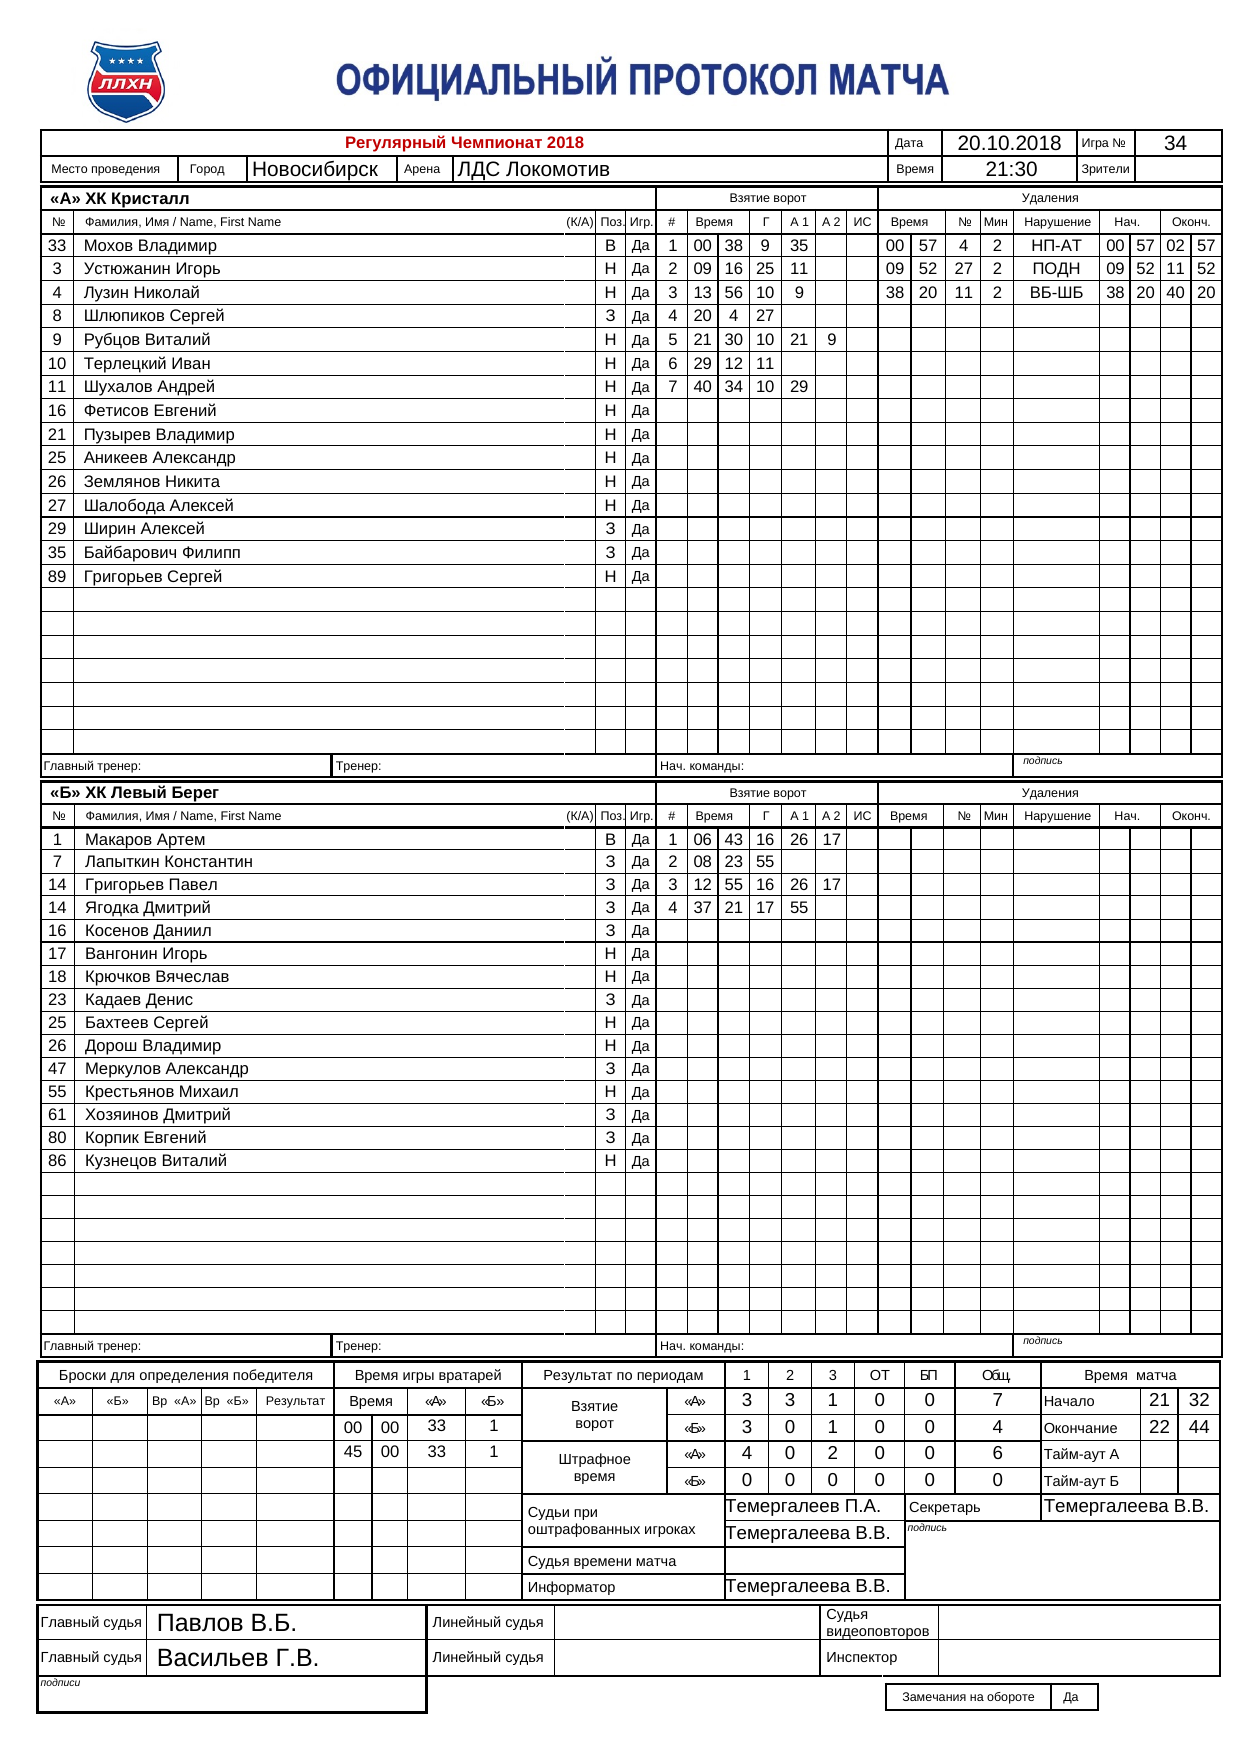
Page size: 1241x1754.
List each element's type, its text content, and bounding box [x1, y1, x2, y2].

table_cell Вангонин Игорь [75, 943, 564, 964]
table_cell [657, 1311, 687, 1333]
table_cell [1100, 1081, 1129, 1103]
table_cell [688, 446, 717, 469]
table_cell [981, 1311, 1013, 1333]
table_cell [428, 1677, 882, 1711]
table_cell [782, 1242, 815, 1264]
table_cell [626, 1242, 655, 1264]
table_cell [750, 966, 781, 987]
table_cell [657, 730, 687, 753]
table_cell [847, 1288, 877, 1310]
table_cell [847, 1035, 877, 1057]
table_cell [565, 541, 595, 564]
table_cell [981, 1127, 1013, 1149]
table_cell [1161, 683, 1190, 706]
table_cell [657, 1012, 687, 1033]
table_header 3 [812, 1363, 854, 1387]
table_cell Н [596, 352, 625, 374]
table_cell [946, 399, 980, 422]
table_cell [1014, 1150, 1099, 1172]
table_cell 33 [408, 1416, 465, 1440]
table_cell 89 [42, 565, 73, 587]
table_cell [879, 446, 910, 469]
table_cell 4 [657, 305, 687, 327]
table_cell [981, 1196, 1013, 1218]
table_cell [1131, 1127, 1160, 1149]
table_cell [1192, 399, 1221, 422]
table_cell [75, 1196, 564, 1218]
table_cell [1161, 1127, 1190, 1149]
table_cell [565, 1311, 595, 1333]
table_cell [782, 494, 815, 516]
table_cell [1161, 989, 1190, 1011]
table_cell Н [596, 565, 625, 587]
table_cell 52 [912, 257, 945, 280]
table_cell [847, 1173, 877, 1195]
table_cell Время [879, 805, 943, 826]
table_cell [1100, 707, 1129, 729]
table_cell [596, 1173, 625, 1195]
table_cell Окончание [1042, 1415, 1140, 1440]
table_cell [1131, 707, 1160, 729]
table_cell [626, 612, 655, 634]
table_cell [946, 541, 980, 564]
table_cell «Б» [93, 1389, 147, 1413]
table_cell [1014, 518, 1099, 540]
table_cell [944, 1242, 980, 1264]
table_cell 14 [42, 896, 74, 918]
table_cell [719, 1104, 749, 1126]
table_cell [148, 1468, 201, 1493]
table_cell [565, 850, 595, 872]
table_cell [782, 352, 815, 374]
table_cell [565, 423, 595, 445]
table_cell [879, 1127, 910, 1149]
table_cell 35 [42, 541, 73, 564]
table_cell [944, 1127, 980, 1149]
table_cell [42, 612, 73, 634]
table_cell [148, 1416, 201, 1440]
table_cell [944, 943, 980, 964]
table_cell [626, 1173, 655, 1195]
table_cell [257, 1468, 333, 1493]
table_cell [816, 636, 846, 658]
table_cell [816, 1288, 846, 1310]
table_cell Судья видеоповторов [821, 1606, 938, 1639]
table_cell [565, 1127, 595, 1149]
table_cell [816, 518, 846, 540]
table_cell [1161, 1150, 1190, 1172]
table_cell [1100, 896, 1129, 918]
table_cell [1014, 1196, 1099, 1218]
table_cell 32 [1179, 1389, 1219, 1413]
table_cell [981, 1058, 1013, 1079]
table_cell [148, 1574, 201, 1599]
table_cell 56 [719, 281, 749, 303]
table_cell 33 [408, 1441, 465, 1467]
table_cell 21 [688, 328, 717, 351]
table_cell 17 [750, 896, 781, 918]
table_cell [1131, 943, 1160, 964]
table_cell 55 [42, 1081, 74, 1103]
table_cell 55 [750, 850, 781, 872]
table_cell [847, 707, 877, 729]
table_cell [1131, 328, 1160, 351]
table_cell [657, 1081, 687, 1103]
table_cell Нарушение [1014, 211, 1099, 233]
table_cell [782, 541, 815, 564]
table_cell [657, 1058, 687, 1079]
table_cell [939, 1640, 1219, 1675]
table_cell [93, 1547, 147, 1573]
table_cell Время [335, 1389, 407, 1413]
table_cell [782, 1104, 815, 1126]
table_cell 4 [946, 235, 980, 256]
table_cell [688, 1058, 717, 1079]
table_cell [750, 588, 781, 611]
table_cell [1131, 305, 1160, 327]
table_cell [1014, 423, 1099, 445]
table_cell [944, 829, 980, 849]
table_cell [1192, 896, 1221, 918]
table_cell [657, 588, 687, 611]
table_cell 9 [42, 328, 73, 351]
table_cell [1131, 989, 1160, 1011]
table_cell [912, 989, 943, 1011]
table_cell [847, 1012, 877, 1033]
table_cell [565, 1242, 595, 1264]
table_cell [1131, 1081, 1160, 1103]
table_cell Штрафное время [523, 1442, 666, 1493]
table_cell [879, 494, 910, 516]
table_cell [944, 1311, 980, 1333]
table_cell [981, 850, 1013, 872]
table_cell [42, 1311, 74, 1333]
table_cell «Б » [466, 1389, 521, 1413]
table_cell [750, 399, 781, 422]
table_cell [981, 730, 1013, 753]
table_cell Игр. [626, 805, 655, 826]
table_cell [93, 1574, 147, 1599]
table_cell [719, 1127, 749, 1149]
table_cell [1161, 588, 1190, 611]
table_cell [912, 1288, 943, 1310]
table_cell [879, 305, 910, 327]
table_cell [879, 1104, 910, 1126]
table_cell [816, 683, 846, 706]
table_cell [1014, 1219, 1099, 1241]
table_cell [688, 588, 717, 611]
table_cell 0 [905, 1415, 954, 1440]
table_cell [912, 896, 943, 918]
table_cell [912, 1058, 943, 1079]
table_cell 26 [42, 1035, 74, 1057]
table_cell 52 [1192, 257, 1221, 280]
table_cell [657, 636, 687, 658]
table_cell [750, 1081, 781, 1103]
table_cell [816, 943, 846, 964]
table_cell [879, 1219, 910, 1241]
table_cell 2 [657, 850, 687, 872]
table_cell Н [596, 446, 625, 469]
table_cell Н [596, 943, 625, 964]
table_cell [782, 470, 815, 493]
table_cell [1192, 1242, 1221, 1264]
table_cell [42, 1242, 74, 1264]
table_cell [1192, 518, 1221, 540]
table_cell [750, 1104, 781, 1126]
table_header «А» ХК Кристалл [42, 188, 655, 209]
table_cell [1100, 588, 1129, 611]
table_cell [657, 494, 687, 516]
table_cell [912, 1196, 943, 1218]
table_cell [912, 966, 943, 987]
table_cell 2 [981, 257, 1013, 280]
table_cell [750, 1219, 781, 1241]
table_cell 1 [42, 829, 74, 849]
table_cell [626, 1288, 655, 1310]
table_cell Темергалеев П.А. [726, 1495, 904, 1520]
table_cell Г [750, 211, 781, 233]
table_cell 09 [688, 257, 717, 280]
table_cell З [596, 541, 625, 564]
table_cell подпись [1014, 755, 1221, 776]
table_cell Вр «А» [148, 1389, 201, 1413]
table_cell [1014, 541, 1099, 564]
table_cell 16 [42, 920, 74, 941]
table_cell Главный тренер: [42, 1335, 330, 1356]
table_cell [782, 966, 815, 987]
table_cell Время [688, 211, 749, 233]
table_cell [879, 352, 910, 374]
table_cell Да [626, 470, 655, 493]
table_cell [39, 1494, 92, 1520]
table_cell Да [626, 1104, 655, 1126]
table_cell [944, 896, 980, 918]
table_cell [750, 1012, 781, 1033]
table_cell [981, 896, 1013, 918]
table_cell Рубцов Виталий [74, 328, 564, 351]
table_cell [939, 1606, 1219, 1639]
table_cell [879, 1288, 910, 1310]
table_cell Да [626, 235, 655, 256]
table_cell [565, 1265, 595, 1287]
table_cell [912, 494, 945, 516]
table_cell [42, 1219, 74, 1241]
table_cell [1014, 588, 1099, 611]
table_cell [1161, 1242, 1190, 1264]
table_cell [93, 1521, 147, 1546]
table_cell Макаров Артем [75, 829, 564, 849]
table_cell [1131, 829, 1160, 849]
table_cell [750, 1058, 781, 1079]
table_cell [1131, 588, 1160, 611]
table_cell [912, 399, 945, 422]
table_cell Судьи при оштрафованных игроках [523, 1495, 724, 1546]
table_cell [202, 1441, 256, 1467]
table_cell [1014, 829, 1099, 849]
table_cell [1192, 1219, 1221, 1241]
table_cell [1014, 328, 1099, 351]
table_cell [847, 1219, 877, 1241]
table_cell [847, 659, 877, 682]
table_cell [879, 399, 910, 422]
table_cell # [657, 805, 687, 826]
table_cell [750, 470, 781, 493]
table_cell [944, 1058, 980, 1079]
table_cell [847, 1196, 877, 1218]
table_cell [1100, 1219, 1129, 1241]
table_cell [782, 588, 815, 611]
table_cell [466, 1468, 521, 1493]
table_cell Вр «Б» [202, 1389, 256, 1413]
table_cell [1131, 966, 1160, 987]
table_cell [1192, 1196, 1221, 1218]
table_cell [1014, 376, 1099, 398]
table_cell Фамилия, Имя / Name, First Name [75, 805, 565, 826]
table_cell [981, 874, 1013, 895]
table_cell [565, 494, 595, 516]
table_cell 57 [912, 235, 945, 256]
table_cell Корпик Евгений [75, 1127, 564, 1149]
table_cell [1136, 157, 1221, 181]
table_cell 00 [373, 1416, 407, 1440]
table_cell [596, 1219, 625, 1241]
table_cell [816, 257, 846, 280]
table_cell [688, 470, 717, 493]
table_cell [1161, 943, 1190, 964]
table_cell [688, 730, 717, 753]
table_cell [1192, 376, 1221, 398]
table_cell [657, 1288, 687, 1310]
table_cell [816, 541, 846, 564]
table_cell Да [626, 305, 655, 327]
table_cell [912, 707, 945, 729]
table_cell [1131, 494, 1160, 516]
table_cell [596, 612, 625, 634]
table_cell З [596, 874, 625, 895]
table_cell [816, 1173, 846, 1195]
table_cell [257, 1494, 333, 1520]
table_cell Поз. [596, 805, 625, 826]
table_cell [719, 1242, 749, 1264]
table_cell [688, 920, 717, 941]
table_cell [1192, 943, 1221, 964]
table_cell [1100, 966, 1129, 987]
table_header Общ. [956, 1363, 1040, 1387]
table_header Взятие ворот [657, 783, 877, 803]
table_cell [879, 659, 910, 682]
table_cell [944, 1012, 980, 1033]
table_cell [879, 1081, 910, 1103]
table_cell [816, 1081, 846, 1103]
table_cell [93, 1494, 147, 1520]
table_cell [1014, 612, 1099, 634]
table_header Удаления [879, 783, 1221, 803]
table_cell [782, 1311, 815, 1333]
table_cell Да [626, 1035, 655, 1057]
table_cell [946, 565, 980, 587]
table_cell Время [688, 805, 749, 826]
table_cell 57 [1192, 235, 1221, 256]
table_cell [912, 943, 943, 964]
table_cell [981, 1104, 1013, 1126]
table_cell [688, 1012, 717, 1033]
table_cell 20 [912, 281, 945, 303]
table_cell [1014, 636, 1099, 658]
table_cell [688, 612, 717, 634]
table_cell [1131, 1311, 1160, 1333]
table_header Удаления [879, 188, 1221, 209]
table_header Регулярный Чемпионат 2018 [42, 131, 887, 155]
table_header БП [905, 1363, 954, 1387]
table_cell [719, 399, 749, 422]
table_cell [626, 659, 655, 682]
table_cell [816, 235, 846, 256]
table_cell [1100, 376, 1129, 398]
table_cell [74, 659, 564, 682]
table_cell [847, 541, 877, 564]
picture [5, 28, 1179, 129]
table_cell Да [626, 399, 655, 422]
table_cell (К/А) [565, 211, 595, 233]
table_cell 14 [42, 874, 74, 895]
table_cell ИС [847, 211, 877, 233]
table_cell 0 [905, 1389, 954, 1413]
table_cell Н [596, 470, 625, 493]
table_cell 3 [42, 257, 73, 280]
table_cell [847, 612, 877, 634]
table_cell [596, 707, 625, 729]
table_cell [1161, 874, 1190, 895]
table_cell [946, 352, 980, 374]
table_cell Да [626, 1127, 655, 1149]
table_cell подписи [39, 1677, 425, 1711]
table_cell [946, 305, 980, 327]
table_cell [565, 1081, 595, 1103]
table_cell [946, 659, 980, 682]
table_cell 29 [688, 352, 717, 374]
table_cell [1014, 659, 1099, 682]
table_cell З [596, 896, 625, 918]
table_cell 20 [688, 305, 717, 327]
table_cell 34 [719, 376, 749, 398]
table_cell [335, 1494, 371, 1520]
table_cell [912, 1127, 943, 1149]
table_cell 38 [1100, 281, 1129, 303]
table_cell 11 [750, 352, 781, 374]
table_cell Н [596, 966, 625, 987]
table_cell [981, 920, 1013, 941]
table_cell [782, 1265, 815, 1287]
table_cell [1179, 1441, 1219, 1467]
table_cell [816, 305, 846, 327]
table_cell Да [626, 989, 655, 1011]
table_cell [596, 1265, 625, 1287]
table_header Взятие ворот [657, 188, 877, 209]
table_cell 61 [42, 1104, 74, 1126]
table_cell 9 [782, 281, 815, 303]
table_cell [946, 730, 980, 753]
table_cell [816, 588, 846, 611]
table_cell [688, 683, 717, 706]
table_cell [1100, 1150, 1129, 1172]
table_cell [1131, 470, 1160, 493]
table_cell [565, 659, 595, 682]
table_cell [816, 850, 846, 872]
table_cell [719, 1058, 749, 1079]
table_cell [1192, 1081, 1221, 1103]
table_cell [719, 966, 749, 987]
table_cell Васильев Г.В. [147, 1640, 425, 1675]
table_cell [719, 659, 749, 682]
table_cell [1100, 1012, 1129, 1033]
table_cell [816, 1104, 846, 1126]
table_cell [1014, 707, 1099, 729]
table_cell [408, 1574, 465, 1599]
table_cell Да [626, 423, 655, 445]
table_cell В [596, 235, 625, 256]
table_cell [1014, 1081, 1099, 1103]
table_cell [1161, 494, 1190, 516]
table_cell 16 [719, 257, 749, 280]
table_cell [1100, 1058, 1129, 1079]
table_cell Байбарович Филипп [74, 541, 564, 564]
table_cell [688, 518, 717, 540]
table_cell [981, 565, 1013, 587]
table_cell [657, 1265, 687, 1287]
table_cell [912, 920, 943, 941]
table_cell [944, 1150, 980, 1172]
table_cell [912, 1173, 943, 1195]
table_cell [847, 829, 877, 849]
table_cell [373, 1574, 407, 1599]
table_cell [75, 1173, 564, 1195]
table_cell [816, 896, 846, 918]
table_cell [1100, 850, 1129, 872]
table_cell [750, 494, 781, 516]
table_cell [847, 494, 877, 516]
table_cell [782, 683, 815, 706]
table_cell 10 [750, 281, 781, 303]
table_cell Меркулов Александр [75, 1058, 564, 1079]
table_cell [408, 1521, 465, 1546]
table_cell 37 [688, 896, 717, 918]
table_cell [944, 1219, 980, 1241]
table_cell [555, 1640, 819, 1675]
table_cell [1192, 565, 1221, 587]
table_cell [657, 1242, 687, 1264]
table_cell [1192, 1173, 1221, 1195]
table_cell [946, 707, 980, 729]
table_cell [1161, 1035, 1190, 1057]
table_cell «А» [668, 1389, 724, 1413]
table_cell [847, 281, 877, 303]
table_cell [847, 943, 877, 964]
table_cell [719, 730, 749, 753]
table_cell Да [626, 850, 655, 872]
table_cell [257, 1574, 333, 1599]
table_cell 44 [1179, 1415, 1219, 1440]
table_cell [782, 399, 815, 422]
table_cell [408, 1468, 465, 1493]
table_cell [1192, 612, 1221, 634]
table_cell 40 [1161, 281, 1190, 303]
table_cell [257, 1441, 333, 1467]
table_cell Да [626, 494, 655, 516]
table_cell [1100, 920, 1129, 941]
table_cell [93, 1441, 147, 1467]
table_cell [879, 1035, 910, 1057]
table_cell [719, 707, 749, 729]
table_cell [847, 920, 877, 941]
table_cell [408, 1547, 465, 1573]
table_cell № [42, 805, 74, 826]
table_cell [847, 850, 877, 872]
table_cell [1014, 1242, 1099, 1264]
table_cell [719, 989, 749, 1011]
table_cell 5 [657, 328, 687, 351]
table_cell [1161, 565, 1190, 587]
table_cell [726, 1548, 904, 1573]
table_cell [1100, 1104, 1129, 1126]
table_cell [657, 1035, 687, 1057]
table_cell [782, 1173, 815, 1195]
table_cell Мохов Владимир [74, 235, 564, 256]
table_cell [879, 470, 910, 493]
table_cell 52 [1131, 257, 1160, 280]
table_cell [1100, 494, 1129, 516]
table_cell Да [626, 541, 655, 564]
table_cell [981, 541, 1013, 564]
table_cell 29 [42, 518, 73, 540]
table_cell 0 [769, 1415, 811, 1440]
table_cell [688, 659, 717, 682]
table_cell [912, 1150, 943, 1172]
table_cell 17 [816, 874, 846, 895]
table_cell [946, 446, 980, 469]
table_cell 2 [657, 257, 687, 280]
table_cell 8 [42, 305, 73, 327]
table_cell [981, 328, 1013, 351]
table_cell 0 [905, 1468, 954, 1493]
table_cell [1161, 850, 1190, 872]
table_cell [719, 565, 749, 587]
table_cell [688, 399, 717, 422]
table_cell [626, 636, 655, 658]
table_cell [466, 1521, 521, 1546]
table_cell 4 [719, 305, 749, 327]
table_cell [1161, 328, 1190, 351]
table_cell Хозяинов Дмитрий [75, 1104, 564, 1126]
table_cell [981, 1012, 1013, 1033]
table_cell [816, 352, 846, 374]
table_cell [1014, 850, 1099, 872]
table_cell [719, 1219, 749, 1241]
table_cell Аникеев Александр [74, 446, 564, 469]
table_cell [202, 1416, 256, 1440]
table_cell [1161, 612, 1190, 634]
table_cell Да [626, 1150, 655, 1172]
table_header 34 [1136, 131, 1221, 155]
table_cell [912, 1265, 943, 1287]
table_cell [596, 1288, 625, 1310]
table_cell [1100, 352, 1129, 374]
table_header 2 [769, 1363, 811, 1387]
table_cell [782, 1058, 815, 1079]
table_cell [1131, 1104, 1160, 1126]
table_cell [657, 683, 687, 706]
table_cell Новосибирск [248, 157, 396, 181]
table_cell [1131, 1150, 1160, 1172]
table_cell [565, 896, 595, 918]
table_cell [257, 1521, 333, 1546]
table_cell 23 [719, 850, 749, 872]
table_cell [816, 565, 846, 587]
table_cell Да [626, 257, 655, 280]
table_cell [39, 1521, 92, 1546]
table_cell [782, 305, 815, 327]
table_cell 26 [782, 829, 815, 849]
table_cell [1014, 1012, 1099, 1033]
table_cell 10 [750, 376, 781, 398]
table_cell [946, 328, 980, 351]
table_cell Шухалов Андрей [74, 376, 564, 398]
table_cell Да [626, 328, 655, 351]
table_cell Да [626, 829, 655, 849]
table_cell [750, 1288, 781, 1310]
table_cell [847, 989, 877, 1011]
table_cell Бахтеев Сергей [75, 1012, 564, 1033]
table_cell [750, 1127, 781, 1149]
table_cell [719, 423, 749, 445]
table_cell Место проведения [42, 157, 177, 181]
table_cell [565, 352, 595, 374]
table_cell [74, 588, 564, 611]
table_cell [944, 1081, 980, 1103]
table_cell 00 [373, 1441, 407, 1467]
table_header Да [1052, 1685, 1097, 1709]
table_cell 17 [42, 943, 74, 964]
table_cell [944, 1104, 980, 1126]
table_cell Нарушение [1014, 805, 1099, 826]
table_cell 7 [42, 850, 74, 872]
table_cell [1161, 920, 1190, 941]
table_cell [981, 989, 1013, 1011]
table_cell Начало [1042, 1389, 1140, 1413]
table_cell [879, 1058, 910, 1079]
table_cell 9 [816, 328, 846, 351]
table_cell [1192, 1104, 1221, 1126]
table_cell [847, 1242, 877, 1264]
table_cell [782, 850, 815, 872]
table_cell 1 [466, 1441, 521, 1467]
table_cell [847, 966, 877, 987]
table_cell 02 [1161, 235, 1190, 256]
table_cell [782, 920, 815, 941]
table_cell [1100, 1265, 1129, 1287]
table_cell [879, 1242, 910, 1264]
table_cell З [596, 1058, 625, 1079]
table_cell 1 [812, 1415, 854, 1440]
table_cell [1100, 518, 1129, 540]
table_cell [719, 1265, 749, 1287]
table_cell [847, 874, 877, 895]
table_cell [1014, 352, 1099, 374]
table_cell [565, 1150, 595, 1172]
table_cell Тайм-аут А [1042, 1441, 1140, 1467]
table_cell Поз. [596, 211, 625, 233]
table_cell 1 [657, 235, 687, 256]
table_cell [565, 399, 595, 422]
table_cell [148, 1547, 201, 1573]
table_cell 20 [1131, 281, 1160, 303]
table_cell [719, 1196, 749, 1218]
table_cell [1100, 1311, 1129, 1333]
table_cell [93, 1416, 147, 1440]
table_cell [912, 1242, 943, 1264]
table_cell [879, 376, 910, 398]
table_cell [1100, 1127, 1129, 1149]
table_cell [657, 541, 687, 564]
table_cell Да [626, 920, 655, 941]
table_cell [626, 707, 655, 729]
table_cell [1014, 1288, 1099, 1310]
table_cell [847, 257, 877, 280]
table_cell Инспектор [821, 1640, 938, 1675]
table_cell 4 [726, 1442, 768, 1467]
table_cell 45 [335, 1441, 371, 1467]
table_cell [1100, 1173, 1129, 1195]
table_cell Главный судья [39, 1606, 146, 1639]
table_cell [1161, 305, 1190, 327]
table_cell [373, 1521, 407, 1546]
table_cell [782, 612, 815, 634]
table_cell 0 [726, 1468, 768, 1493]
table_cell 25 [42, 446, 73, 469]
table_cell [847, 423, 877, 445]
table_cell [657, 446, 687, 469]
table_cell [42, 636, 73, 658]
table_cell Время [879, 211, 945, 233]
table_cell Мин [981, 805, 1013, 826]
table_header Результат по периодам [523, 1363, 724, 1387]
table_cell [1192, 470, 1221, 493]
table_cell Да [626, 446, 655, 469]
table_cell [944, 920, 980, 941]
table_cell ЛДС Локомотив [454, 157, 887, 181]
table_cell [1131, 636, 1160, 658]
table_cell А 2 [816, 211, 846, 233]
table_cell (К/А) [565, 805, 595, 826]
table_cell 21:30 [943, 157, 1076, 181]
table_cell [1192, 494, 1221, 516]
table_cell [782, 707, 815, 729]
table_cell [981, 1242, 1013, 1264]
table_cell [1100, 730, 1129, 753]
table_cell [596, 1242, 625, 1264]
table_cell [816, 446, 846, 469]
table_cell [39, 1468, 92, 1493]
table_cell [688, 423, 717, 445]
table_cell 86 [42, 1150, 74, 1172]
table_cell [1014, 730, 1099, 753]
table_cell [816, 423, 846, 445]
table_cell [847, 683, 877, 706]
table_cell [657, 1150, 687, 1172]
table_cell [1192, 1265, 1221, 1287]
table_header 1 [726, 1363, 768, 1387]
table_cell [847, 470, 877, 493]
table_cell [1192, 920, 1221, 941]
table_cell Н [596, 328, 625, 351]
table_cell [879, 989, 910, 1011]
table_cell 27 [946, 257, 980, 280]
table_cell [1014, 896, 1099, 918]
table_cell Н [596, 1150, 625, 1172]
table_cell [1014, 874, 1099, 895]
table_cell [657, 943, 687, 964]
table_cell 00 [1100, 235, 1129, 256]
table_cell [750, 989, 781, 1011]
table_cell [75, 1265, 564, 1287]
table_cell [657, 659, 687, 682]
table_cell [847, 636, 877, 658]
table_cell Тайм-аут Б [1042, 1468, 1140, 1493]
table_cell [981, 1035, 1013, 1057]
table_cell [847, 399, 877, 422]
table_cell [944, 874, 980, 895]
table_cell [750, 446, 781, 469]
table_cell [1014, 1058, 1099, 1079]
table_cell З [596, 850, 625, 872]
table_cell [981, 966, 1013, 987]
table_cell [1161, 1196, 1190, 1218]
table_cell [782, 446, 815, 469]
table_cell [1179, 1468, 1219, 1493]
table_cell [596, 636, 625, 658]
table_cell [688, 1242, 717, 1264]
table_cell [719, 446, 749, 469]
table_cell [719, 612, 749, 634]
table_cell [688, 1081, 717, 1103]
table_cell [74, 636, 564, 658]
table_cell [1100, 1288, 1129, 1310]
table_cell [981, 446, 1013, 469]
table_cell [750, 565, 781, 587]
table_cell [981, 470, 1013, 493]
table_cell [782, 943, 815, 964]
table_cell [688, 966, 717, 987]
table_cell [782, 518, 815, 540]
table_cell 38 [879, 281, 910, 303]
table_cell 1 [466, 1416, 521, 1440]
table_cell [1192, 446, 1221, 469]
table_cell [750, 1150, 781, 1172]
table_cell [912, 423, 945, 445]
table_cell [912, 636, 945, 658]
table_cell 26 [782, 874, 815, 895]
table_cell 1 [812, 1389, 854, 1413]
table_cell 35 [782, 235, 815, 256]
table_cell [946, 683, 980, 706]
table_cell [1100, 612, 1129, 634]
table_cell ПОДН [1014, 257, 1099, 280]
table_cell 3 [726, 1415, 768, 1440]
table_cell [373, 1468, 407, 1493]
table_cell 20 [1192, 281, 1221, 303]
table_cell [782, 565, 815, 587]
table_cell «Б» [668, 1415, 724, 1440]
table_cell Н [596, 423, 625, 445]
table_cell [719, 494, 749, 516]
table_cell Время [889, 157, 941, 181]
table_cell [981, 305, 1013, 327]
table_cell [42, 1265, 74, 1287]
table_cell [750, 683, 781, 706]
table_cell [944, 1035, 980, 1057]
table_cell Город [179, 157, 246, 181]
table_cell [719, 470, 749, 493]
table_cell [565, 730, 595, 753]
table_cell [879, 943, 910, 964]
table_cell [981, 943, 1013, 964]
table_cell Тренер: [333, 755, 655, 776]
table_cell [944, 1196, 980, 1218]
table_cell [912, 1081, 943, 1103]
table_cell 27 [750, 305, 781, 327]
table_cell [1014, 399, 1099, 422]
table_cell ВБ-ШБ [1014, 281, 1099, 303]
table_cell [1131, 518, 1160, 540]
table_cell [596, 683, 625, 706]
table_cell [912, 305, 945, 327]
table_cell [1100, 305, 1129, 327]
table_cell [42, 1196, 74, 1218]
table_cell 11 [42, 376, 73, 398]
table_cell [1161, 1288, 1190, 1310]
table_cell [879, 1196, 910, 1218]
table_cell 08 [688, 850, 717, 872]
table_cell [1192, 541, 1221, 564]
table_cell [879, 966, 910, 987]
table_cell Да [626, 1058, 655, 1079]
table_cell [912, 683, 945, 706]
table_cell [596, 1196, 625, 1218]
table_cell [879, 565, 910, 587]
table_cell Павлов В.Б. [147, 1606, 425, 1639]
table_cell [1192, 874, 1221, 895]
table_cell Лузин Николай [74, 281, 564, 303]
table_cell [879, 588, 910, 611]
table_cell Да [626, 518, 655, 540]
table_cell [816, 281, 846, 303]
table_cell 09 [879, 257, 910, 280]
table_cell # [657, 211, 687, 233]
table_cell [1161, 352, 1190, 374]
table_cell [1192, 850, 1221, 872]
table_cell 23 [42, 989, 74, 1011]
table_cell [565, 943, 595, 964]
table_cell [1100, 829, 1129, 849]
table_cell 7 [657, 376, 687, 398]
table_cell [1131, 399, 1160, 422]
table_cell [816, 376, 846, 398]
table_cell [847, 328, 877, 351]
table_cell [750, 730, 781, 753]
table_cell [879, 1173, 910, 1195]
table_cell [847, 730, 877, 753]
table_cell [565, 612, 595, 634]
table_cell [847, 352, 877, 374]
table_cell [565, 305, 595, 327]
table_cell [946, 494, 980, 516]
table_cell Судья времени матча [523, 1548, 724, 1573]
table_cell [719, 588, 749, 611]
table_cell 0 [855, 1442, 904, 1467]
table_cell [257, 1547, 333, 1573]
table_cell 0 [769, 1468, 811, 1493]
table_cell [1014, 943, 1099, 964]
table_cell [750, 1035, 781, 1057]
table_cell [847, 1104, 877, 1126]
table_cell [39, 1416, 92, 1440]
table_cell З [596, 1104, 625, 1126]
table_cell [719, 683, 749, 706]
table_cell [879, 730, 910, 753]
table_cell [750, 541, 781, 564]
table_cell [565, 518, 595, 540]
table_cell [1014, 1127, 1099, 1149]
table_cell [879, 518, 910, 540]
table_cell [202, 1521, 256, 1546]
table_cell [750, 1265, 781, 1287]
table_cell [657, 966, 687, 987]
table_cell [782, 1219, 815, 1241]
table_cell [847, 305, 877, 327]
table_cell Ягодка Дмитрий [75, 896, 564, 918]
table_cell Темергалеева В.В. [726, 1575, 904, 1599]
table_cell [626, 1196, 655, 1218]
table_cell Линейный судья [428, 1640, 554, 1675]
table_cell [39, 1574, 92, 1599]
table_cell [912, 518, 945, 540]
table_cell [981, 376, 1013, 398]
table_cell [912, 612, 945, 634]
table_cell Нач. [1100, 805, 1160, 826]
table_cell 12 [688, 874, 717, 895]
table_cell 43 [719, 829, 749, 849]
table_cell Взятие ворот [523, 1389, 666, 1440]
table_cell [1100, 874, 1129, 895]
table_cell 3 [657, 281, 687, 303]
table_cell 33 [42, 235, 73, 256]
table_cell Кузнецов Виталий [75, 1150, 564, 1172]
table_cell 12 [719, 352, 749, 374]
table_cell [782, 423, 815, 445]
table_cell [981, 612, 1013, 634]
table_cell [42, 659, 73, 682]
table_cell [1161, 659, 1190, 682]
table_cell [1161, 829, 1190, 849]
table_cell Григорьев Сергей [74, 565, 564, 587]
table_cell Крестьянов Михаил [75, 1081, 564, 1103]
table_cell [565, 1058, 595, 1079]
table_header ОТ [855, 1363, 904, 1387]
table_cell [148, 1494, 201, 1520]
table_cell [1161, 446, 1190, 469]
table_cell [257, 1416, 333, 1440]
table_cell [981, 1219, 1013, 1241]
table_cell Терлецкий Иван [74, 352, 564, 374]
table_cell Да [626, 896, 655, 918]
table_cell [1131, 659, 1160, 682]
table_cell [565, 588, 595, 611]
table_cell 2 [812, 1442, 854, 1467]
table_cell [1192, 1311, 1221, 1333]
table_cell [879, 896, 910, 918]
table_cell Лапыткин Константин [75, 850, 564, 872]
table_cell [688, 1127, 717, 1149]
table_cell [1192, 659, 1221, 682]
table_cell [565, 328, 595, 351]
table_cell [946, 423, 980, 445]
table_cell [816, 1219, 846, 1241]
table_cell [466, 1494, 521, 1520]
table_cell [1161, 423, 1190, 445]
table_cell [946, 376, 980, 398]
table_cell [688, 1173, 717, 1195]
table_cell «А» [668, 1442, 724, 1467]
table_cell Да [626, 1081, 655, 1103]
table_cell [688, 541, 717, 564]
table_cell [816, 1127, 846, 1149]
table_cell 18 [42, 966, 74, 987]
table_cell [879, 423, 910, 445]
table_cell [1014, 1173, 1099, 1195]
table_cell [1161, 707, 1190, 729]
table_cell [1014, 1035, 1099, 1057]
table_cell Н [596, 376, 625, 398]
table_cell [912, 565, 945, 587]
table_cell Да [626, 352, 655, 374]
table_cell [1192, 829, 1221, 849]
table_cell [981, 1081, 1013, 1103]
table_cell [1131, 1035, 1160, 1057]
table_cell [750, 636, 781, 658]
table_cell [719, 541, 749, 564]
table_cell [782, 1127, 815, 1149]
table_cell [719, 1150, 749, 1172]
table_cell [719, 636, 749, 658]
table_cell 3 [726, 1389, 768, 1413]
table_cell [657, 920, 687, 941]
table_cell [565, 920, 595, 941]
table_cell 21 [1141, 1389, 1177, 1413]
table_cell [688, 1150, 717, 1172]
table_cell [847, 1311, 877, 1333]
table_cell Н [596, 494, 625, 516]
table_cell [75, 1242, 564, 1264]
table_cell [847, 1081, 877, 1103]
table_cell [93, 1468, 147, 1493]
table_cell [816, 730, 846, 753]
table_cell Григорьев Павел [75, 874, 564, 895]
table_cell 27 [42, 494, 73, 516]
table_cell [565, 565, 595, 587]
table_cell [750, 920, 781, 941]
table_cell [944, 850, 980, 872]
table_cell Нач. [1100, 211, 1160, 233]
table_cell [1100, 446, 1129, 469]
table_cell [657, 565, 687, 587]
table_cell 0 [956, 1468, 1040, 1493]
table_cell [1131, 423, 1160, 445]
table_cell [816, 1242, 846, 1264]
table_cell В [596, 829, 625, 849]
table_cell [565, 446, 595, 469]
table_cell [688, 1035, 717, 1057]
table_cell [42, 707, 73, 729]
table_cell [944, 1173, 980, 1195]
table_cell [1100, 1035, 1129, 1057]
table_cell Н [596, 257, 625, 280]
table_cell [847, 376, 877, 398]
table_cell Оконч. [1161, 805, 1221, 826]
table_header Время матча [1042, 1363, 1219, 1387]
table_cell [816, 989, 846, 1011]
table_cell [912, 328, 945, 351]
table_cell Мин [981, 211, 1013, 233]
table_cell [596, 659, 625, 682]
table_cell З [596, 1127, 625, 1149]
table_cell [555, 1606, 819, 1639]
table_cell 26 [42, 470, 73, 493]
table_cell 16 [42, 399, 73, 422]
table_cell [782, 1012, 815, 1033]
table_cell [879, 1150, 910, 1172]
table_cell [816, 494, 846, 516]
table_cell 47 [42, 1058, 74, 1079]
table_cell [912, 470, 945, 493]
table_cell [879, 920, 910, 941]
table_cell [782, 989, 815, 1011]
table_cell Да [626, 966, 655, 987]
table_cell [1141, 1441, 1177, 1467]
table_cell [657, 470, 687, 493]
table_cell [912, 874, 943, 895]
table_cell № [42, 211, 73, 233]
table_cell 16 [750, 829, 781, 849]
table_cell [688, 1265, 717, 1287]
table_cell [42, 1288, 74, 1310]
table_cell [335, 1521, 371, 1546]
table_cell [816, 1311, 846, 1333]
table_cell [1131, 565, 1160, 587]
table_cell [782, 730, 815, 753]
table_cell 13 [688, 281, 717, 303]
table_cell 11 [1161, 257, 1190, 280]
table_cell [1131, 446, 1160, 469]
table_cell З [596, 920, 625, 941]
table_cell 4 [42, 281, 73, 303]
table_cell 30 [719, 328, 749, 351]
table_cell [981, 1265, 1013, 1287]
table_cell [1131, 1196, 1160, 1218]
table_cell [1131, 1173, 1160, 1195]
table_cell [1131, 612, 1160, 634]
table_cell Информатор [523, 1575, 724, 1599]
table_cell [596, 1311, 625, 1333]
table_cell [688, 1311, 717, 1333]
table_cell Шалобода Алексей [74, 494, 564, 516]
table_cell [75, 1288, 564, 1310]
table_cell [879, 874, 910, 895]
table_cell Фетисов Евгений [74, 399, 564, 422]
table_cell [1161, 1012, 1190, 1033]
table_cell [688, 565, 717, 587]
table_cell [657, 707, 687, 729]
table_cell [565, 1104, 595, 1126]
table_cell [1131, 1219, 1160, 1241]
table_cell 4 [657, 896, 687, 918]
table_cell [1192, 1012, 1221, 1033]
table_cell [1014, 989, 1099, 1011]
table_cell [1192, 588, 1221, 611]
table_cell [1131, 1012, 1160, 1033]
table_cell [657, 1219, 687, 1241]
table_cell 00 [335, 1416, 371, 1440]
table_cell [879, 707, 910, 729]
table_cell 80 [42, 1127, 74, 1149]
table_cell [981, 829, 1013, 849]
table_cell [981, 1173, 1013, 1195]
table_cell [565, 1035, 595, 1057]
table_cell [1100, 1196, 1129, 1218]
table_cell [1131, 1242, 1160, 1264]
table_cell [1100, 541, 1129, 564]
table_cell [816, 1058, 846, 1079]
table_cell «А» [39, 1389, 92, 1413]
table_cell [1161, 518, 1190, 540]
table_cell [565, 235, 595, 256]
table_cell [1100, 565, 1129, 587]
table_cell Землянов Никита [74, 470, 564, 493]
table_cell [946, 518, 980, 540]
table_cell «Б» [668, 1468, 724, 1493]
table_cell [657, 518, 687, 540]
table_cell [565, 1173, 595, 1195]
table_cell [1161, 399, 1190, 422]
table_cell [1161, 1058, 1190, 1079]
table_cell [750, 1196, 781, 1218]
table_cell [565, 257, 595, 280]
table_cell Ширин Алексей [74, 518, 564, 540]
table_cell [148, 1521, 201, 1546]
table_cell [1192, 1035, 1221, 1057]
table_cell [1131, 850, 1160, 872]
table_cell [1100, 423, 1129, 445]
table_cell [1014, 305, 1099, 327]
table_cell № [944, 805, 980, 826]
table_cell [408, 1494, 465, 1520]
table_cell [879, 541, 910, 564]
table_cell [782, 1035, 815, 1057]
table_cell [1192, 423, 1221, 445]
table_cell [719, 1311, 749, 1333]
table_cell Темергалеева В.В. [1042, 1495, 1219, 1520]
table_cell [565, 636, 595, 658]
table_cell 00 [688, 235, 717, 256]
table_cell [657, 423, 687, 445]
table_cell 21 [782, 328, 815, 351]
table_cell [1161, 376, 1190, 398]
table_cell Косенов Даниил [75, 920, 564, 941]
table_cell 29 [782, 376, 815, 398]
table_cell [1014, 446, 1099, 469]
table_cell [1161, 896, 1190, 918]
table_cell [466, 1574, 521, 1599]
table_cell Да [626, 1012, 655, 1033]
table_cell [688, 1104, 717, 1126]
table_cell 6 [657, 352, 687, 374]
table_cell [912, 376, 945, 398]
table_cell [1131, 730, 1160, 753]
table_cell [750, 423, 781, 445]
table_cell [847, 588, 877, 611]
table_cell 2 [981, 281, 1013, 303]
table_cell [1131, 541, 1160, 564]
table_cell Н [596, 1081, 625, 1103]
table_cell [39, 1547, 92, 1573]
table_cell 16 [750, 874, 781, 895]
table_cell [912, 730, 945, 753]
table_cell 9 [750, 235, 781, 256]
table_cell [1192, 1288, 1221, 1310]
table_cell [1192, 636, 1221, 658]
table_cell [1100, 470, 1129, 493]
table_cell 00 [879, 235, 910, 256]
table_cell [1161, 966, 1190, 987]
table_cell [912, 1012, 943, 1033]
table_cell [75, 1219, 564, 1241]
table_cell [981, 659, 1013, 682]
table_cell [981, 683, 1013, 706]
table_cell [1192, 707, 1221, 729]
table_cell [688, 989, 717, 1011]
table_cell [74, 707, 564, 729]
table_cell [596, 730, 625, 753]
table_cell [565, 874, 595, 895]
table_cell [335, 1574, 371, 1599]
table_cell [816, 707, 846, 729]
table_cell Игр. [626, 211, 655, 233]
table_cell [1192, 328, 1221, 351]
table_cell [657, 1104, 687, 1126]
table_cell [688, 636, 717, 658]
table_cell [1100, 943, 1129, 964]
table_cell [750, 659, 781, 682]
table_header «Б» ХК Левый Берег [42, 783, 655, 803]
table_cell А 1 [782, 805, 815, 826]
table_cell Да [626, 281, 655, 303]
table_cell 0 [855, 1389, 904, 1413]
table_cell [565, 707, 595, 729]
table_cell [1141, 1468, 1177, 1493]
table_cell [912, 1104, 943, 1126]
table_cell [42, 588, 73, 611]
table_cell [883, 1677, 1220, 1681]
table_cell [981, 588, 1013, 611]
table_cell [879, 850, 910, 872]
table_cell [912, 1311, 943, 1333]
table_cell Арена [398, 157, 452, 181]
table_cell [1161, 1173, 1190, 1195]
table_cell 1 [657, 829, 687, 849]
table_cell [1161, 1311, 1190, 1333]
table_cell [565, 1219, 595, 1241]
table_cell [944, 1265, 980, 1287]
table_cell [1100, 683, 1129, 706]
table_cell [847, 896, 877, 918]
table_cell [1131, 874, 1160, 895]
table_cell НП-АТ [1014, 235, 1099, 256]
table_cell Линейный судья [428, 1606, 554, 1639]
table_cell [657, 1127, 687, 1149]
table_cell [847, 1127, 877, 1149]
table_cell 57 [1131, 235, 1160, 256]
table_cell [782, 1081, 815, 1103]
table_cell 11 [946, 281, 980, 303]
table_cell [373, 1547, 407, 1573]
table_cell [847, 518, 877, 540]
table_cell 3 [769, 1389, 811, 1413]
table_header Время игры вратарей [335, 1363, 521, 1387]
table_cell [596, 588, 625, 611]
table_cell [565, 1012, 595, 1033]
table_cell 25 [42, 1012, 74, 1033]
table_cell 38 [719, 235, 749, 256]
table_cell [626, 1265, 655, 1287]
table_cell 0 [769, 1442, 811, 1467]
table_cell Тренер: [333, 1335, 655, 1356]
table_cell [719, 1081, 749, 1103]
table_cell [719, 1288, 749, 1310]
table_cell 21 [719, 896, 749, 918]
table_cell [1099, 1682, 1220, 1711]
table_cell [719, 920, 749, 941]
table_cell [1131, 376, 1160, 398]
table_cell [565, 683, 595, 706]
table_cell [1131, 1265, 1160, 1287]
table_cell 17 [816, 829, 846, 849]
table_cell З [596, 989, 625, 1011]
table_cell [335, 1468, 371, 1493]
table_cell [944, 966, 980, 987]
table_cell Да [626, 943, 655, 964]
table_cell [202, 1547, 256, 1573]
table_cell [719, 1173, 749, 1195]
table_cell [782, 636, 815, 658]
table_cell [1161, 1104, 1190, 1126]
table_cell 10 [750, 328, 781, 351]
table_cell [1014, 920, 1099, 941]
table_cell [565, 989, 595, 1011]
table_cell [1131, 896, 1160, 918]
table_cell [1131, 1288, 1160, 1310]
table_cell [782, 659, 815, 682]
table_cell [1014, 966, 1099, 987]
table_cell [688, 707, 717, 729]
table_cell [39, 1441, 92, 1467]
table_cell [688, 1196, 717, 1218]
table_cell [1161, 541, 1190, 564]
table_cell [1131, 352, 1160, 374]
table_cell [1161, 1265, 1190, 1287]
table_cell [847, 446, 877, 469]
table_cell З [596, 305, 625, 327]
table_cell [719, 518, 749, 540]
table_cell 21 [42, 423, 73, 445]
table_header Дата [889, 131, 941, 155]
table_cell [1100, 659, 1129, 682]
table_cell [657, 1173, 687, 1195]
table_cell [373, 1494, 407, 1520]
table_cell [657, 399, 687, 422]
table_cell подпись [906, 1522, 1219, 1599]
table_cell 40 [688, 376, 717, 398]
table_cell [981, 707, 1013, 729]
table_cell [816, 612, 846, 634]
table_cell [688, 1219, 717, 1241]
table_cell [879, 328, 910, 351]
table_cell 7 [956, 1389, 1040, 1413]
table_cell Н [596, 1035, 625, 1057]
table_cell [750, 518, 781, 540]
table_cell [1192, 305, 1221, 327]
table_cell [816, 1035, 846, 1057]
table_cell [657, 612, 687, 634]
table_cell 0 [855, 1468, 904, 1493]
table_cell [1100, 399, 1129, 422]
table_cell [688, 943, 717, 964]
table_cell [74, 612, 564, 634]
table_cell [1192, 683, 1221, 706]
table_cell Н [596, 399, 625, 422]
table_cell [565, 470, 595, 493]
table_cell [981, 518, 1013, 540]
table_cell [782, 1196, 815, 1218]
table_cell [719, 943, 749, 964]
table_cell 09 [1100, 257, 1129, 280]
table_header Замечания на обороте [887, 1685, 1050, 1709]
table_cell [626, 730, 655, 753]
table_cell [1100, 989, 1129, 1011]
table_cell [1192, 966, 1221, 987]
table_cell [1014, 565, 1099, 587]
table_cell Да [626, 376, 655, 398]
table_header Броски для определения победителя [39, 1363, 333, 1387]
table_cell [1014, 470, 1099, 493]
table_cell [946, 470, 980, 493]
table_cell [565, 1196, 595, 1218]
table_cell Да [626, 874, 655, 895]
table_cell [750, 1173, 781, 1195]
table_cell [981, 636, 1013, 658]
table_cell 0 [855, 1415, 904, 1440]
table_cell [565, 281, 595, 303]
table_cell Н [596, 1012, 625, 1033]
table_cell [816, 470, 846, 493]
table_cell [847, 1058, 877, 1079]
table_cell [981, 423, 1013, 445]
table_cell [1131, 1058, 1160, 1079]
table_cell [565, 829, 595, 849]
table_cell [946, 636, 980, 658]
table_cell [944, 1288, 980, 1310]
table_cell [1192, 352, 1221, 374]
table_cell Г [750, 805, 781, 826]
table_cell [626, 683, 655, 706]
table_cell [657, 1196, 687, 1218]
table_cell [816, 1012, 846, 1033]
table_cell Нач. команды: [657, 755, 1012, 776]
table_cell [879, 829, 910, 849]
table_cell 0 [905, 1442, 954, 1467]
table_cell [1161, 1219, 1190, 1241]
table_cell [1192, 1150, 1221, 1172]
table_header Игра № [1078, 131, 1134, 155]
table_cell [202, 1468, 256, 1493]
table_cell [466, 1547, 521, 1573]
table_cell [847, 565, 877, 587]
table_cell [782, 1150, 815, 1172]
table_cell [816, 399, 846, 422]
table_cell ИС [847, 805, 877, 826]
table_cell [847, 235, 877, 256]
table_cell [981, 352, 1013, 374]
table_cell [565, 966, 595, 987]
table_cell [750, 612, 781, 634]
table_header 20.10.2018 [943, 131, 1076, 155]
table_cell [879, 1311, 910, 1333]
table_cell [912, 446, 945, 469]
table_cell [946, 588, 980, 611]
table_cell [1100, 328, 1129, 351]
table_cell [816, 659, 846, 682]
table_cell [750, 707, 781, 729]
table_cell [1131, 683, 1160, 706]
table_cell [626, 1311, 655, 1333]
table_cell [202, 1574, 256, 1599]
table_cell Зрители [1078, 157, 1134, 181]
table_cell [847, 1265, 877, 1287]
table_cell [657, 989, 687, 1011]
table_cell 6 [956, 1442, 1040, 1467]
table_cell [1192, 1127, 1221, 1149]
table_cell 22 [1141, 1415, 1177, 1440]
table_cell [1131, 920, 1160, 941]
table_cell «А» [408, 1389, 465, 1413]
table_cell Главный тренер: [42, 755, 330, 776]
table_cell [816, 920, 846, 941]
table_cell [981, 494, 1013, 516]
table_cell [912, 352, 945, 374]
table_cell 55 [782, 896, 815, 918]
table_cell Нач. команды: [657, 1335, 1012, 1356]
table_cell [626, 1219, 655, 1241]
table_cell Фамилия, Имя / Name, First Name [74, 211, 565, 233]
table_cell [626, 588, 655, 611]
table_cell [946, 612, 980, 634]
table_cell [75, 1311, 564, 1333]
table_cell [74, 730, 564, 753]
table_cell [816, 966, 846, 987]
table_cell [1192, 730, 1221, 753]
table_cell [1014, 1311, 1099, 1333]
table_cell 2 [981, 235, 1013, 256]
table_cell [750, 943, 781, 964]
table_cell [912, 850, 943, 872]
table_cell З [596, 518, 625, 540]
table_cell [912, 588, 945, 611]
table_cell [1192, 1058, 1221, 1079]
table_cell [565, 1288, 595, 1310]
table_cell [816, 1196, 846, 1218]
table_cell № [946, 211, 980, 233]
table_cell 06 [688, 829, 717, 849]
table_cell [42, 730, 73, 753]
table_cell [879, 612, 910, 634]
table_cell [750, 1242, 781, 1264]
table_cell подпись [1014, 1335, 1221, 1356]
table_cell [981, 1288, 1013, 1310]
table_cell [879, 1012, 910, 1033]
table_cell [42, 683, 73, 706]
table_cell [1161, 1081, 1190, 1103]
table_cell [912, 659, 945, 682]
table_cell 25 [750, 257, 781, 280]
table_cell [1014, 1265, 1099, 1287]
table_cell А 2 [816, 805, 846, 826]
table_cell Устюжанин Игорь [74, 257, 564, 280]
table_cell [1161, 730, 1190, 753]
table_cell [202, 1494, 256, 1520]
table_cell [148, 1441, 201, 1467]
table_cell [816, 1265, 846, 1287]
table_cell [1100, 636, 1129, 658]
table_cell 4 [956, 1415, 1040, 1440]
table_cell Шлюпиков Сергей [74, 305, 564, 327]
table_cell [816, 1150, 846, 1172]
table_cell [879, 636, 910, 658]
table_cell Крючков Вячеслав [75, 966, 564, 987]
table_cell Темергалеева В.В. [726, 1521, 904, 1546]
table_cell [912, 1035, 943, 1057]
table_cell [782, 1288, 815, 1310]
table_cell [719, 1012, 749, 1033]
table_cell Пузырев Владимир [74, 423, 564, 445]
table_cell [1161, 636, 1190, 658]
table_cell Результат [257, 1389, 333, 1413]
table_cell А 1 [782, 211, 815, 233]
table_cell Да [626, 565, 655, 587]
table_cell [847, 1150, 877, 1172]
table_cell Оконч. [1161, 211, 1221, 233]
table_cell [879, 1265, 910, 1287]
table_cell [750, 1311, 781, 1333]
table_cell 11 [782, 257, 815, 280]
table_cell 55 [719, 874, 749, 895]
table_cell Н [596, 281, 625, 303]
table_cell [912, 829, 943, 849]
table_cell Кадаев Денис [75, 989, 564, 1011]
table_cell [981, 1150, 1013, 1172]
table_cell [912, 1219, 943, 1241]
table_cell Главный судья [39, 1640, 146, 1675]
table_cell 10 [42, 352, 73, 374]
table_cell [1014, 683, 1099, 706]
table_cell [565, 376, 595, 398]
table_cell [1100, 1242, 1129, 1264]
table_cell [1014, 494, 1099, 516]
table_cell [1192, 989, 1221, 1011]
table_cell Дорош Владимир [75, 1035, 564, 1057]
table_cell 3 [657, 874, 687, 895]
table_cell [944, 989, 980, 1011]
table_cell [912, 541, 945, 564]
table_cell [1161, 470, 1190, 493]
table_cell [879, 683, 910, 706]
table_cell [335, 1547, 371, 1573]
table_cell [42, 1173, 74, 1195]
table_cell [981, 399, 1013, 422]
table_cell [74, 683, 564, 706]
table_cell [688, 494, 717, 516]
table_cell 0 [812, 1468, 854, 1493]
table_cell [1014, 1104, 1099, 1126]
table_cell [719, 1035, 749, 1057]
table_cell [688, 1288, 717, 1310]
table_cell Секретарь [906, 1495, 1040, 1520]
